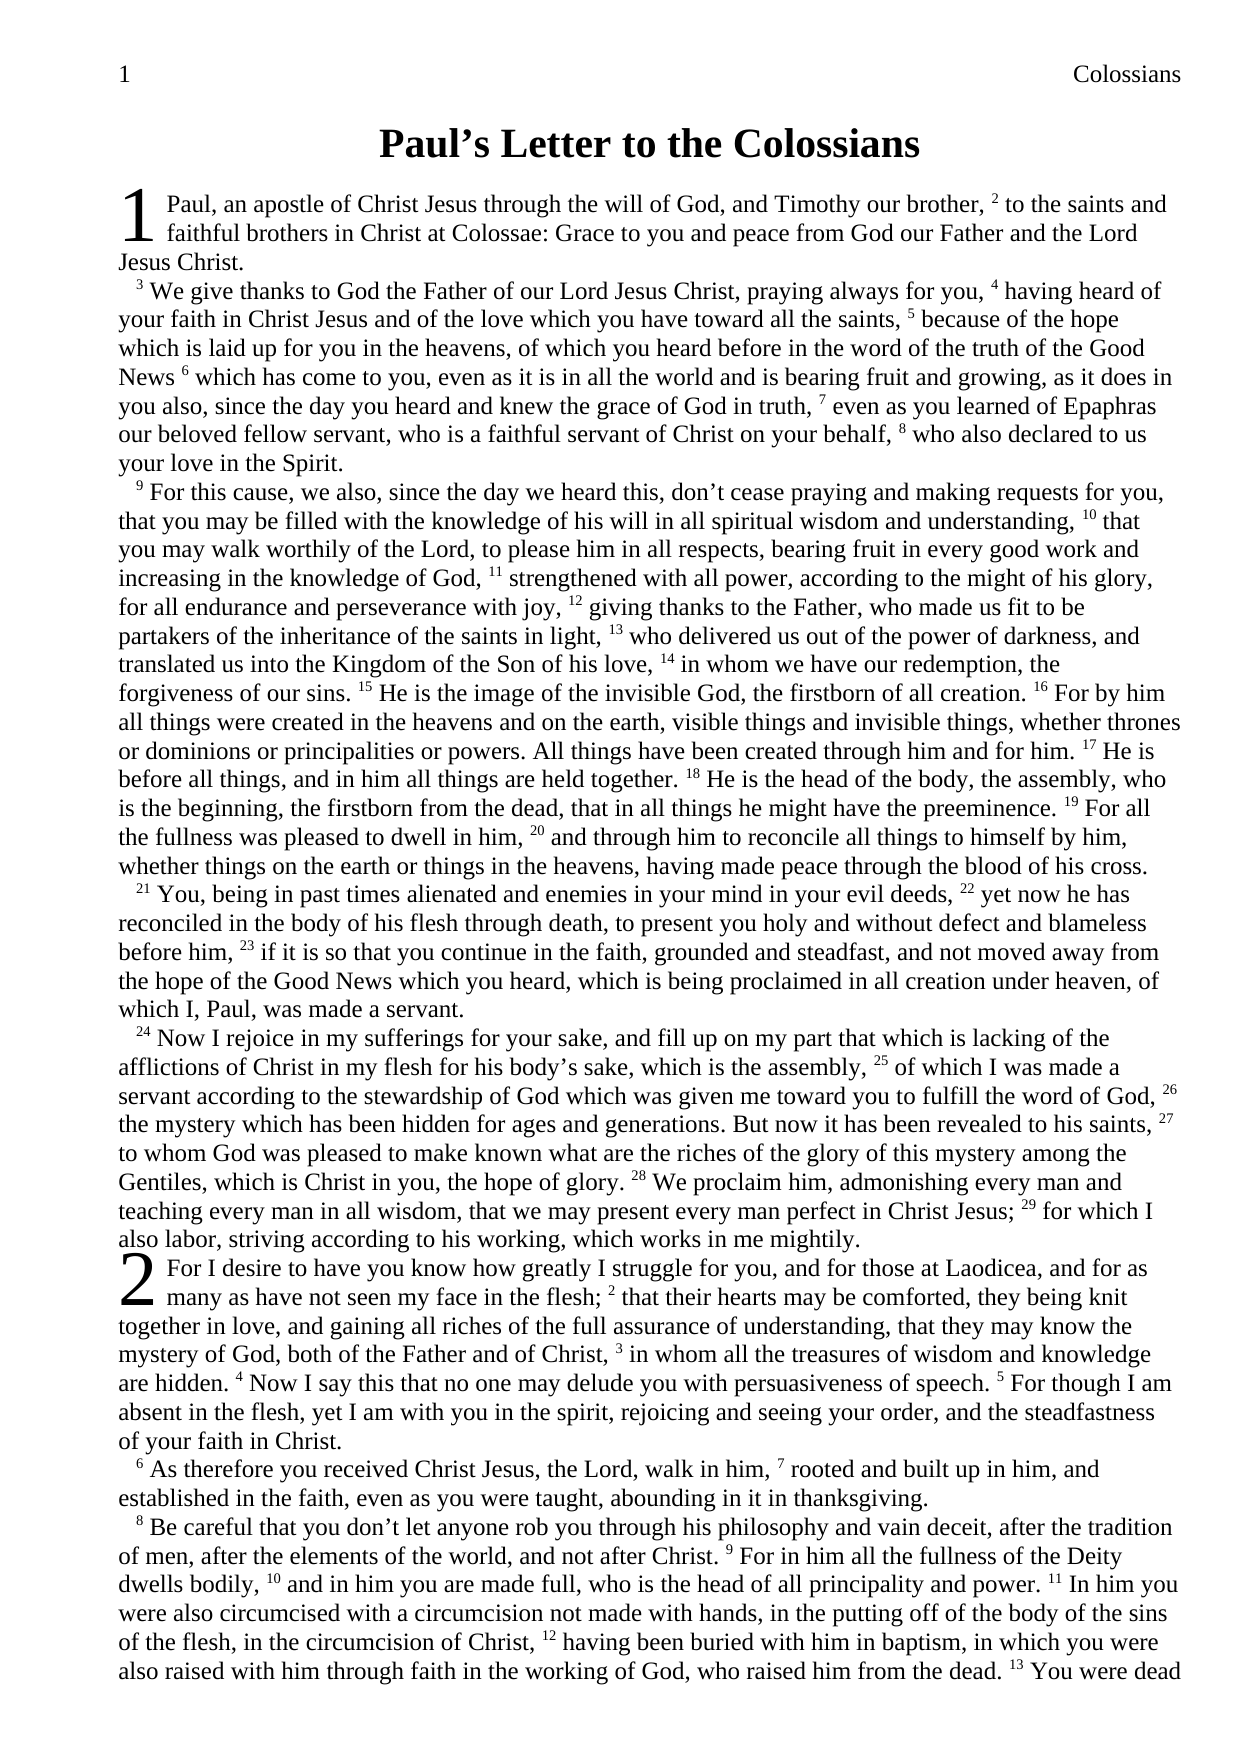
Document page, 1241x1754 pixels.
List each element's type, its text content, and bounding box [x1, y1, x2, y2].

text 1Paul, an apostle of Christ Jesus through the will of God, and Timothy our brother, 2 to the saints and faithful brothers in Christ at Colossae: Grace to you and peace from God our Father and the Lord Jesus Christ. [118, 189, 1181, 276]
text 9 For this cause, we also, since the day we heard this, don’t cease praying and making requests for you, that you may be filled with the knowledge of his will in all spiritual wisdom and understanding, 10 that you may walk worthily of the Lord, to please him in all respects, bearing fruit in every good work and increasing in the knowledge of God, 11 strengthened with all power, according to the might of his glory, for all endurance and perseverance with joy, 12 giving thanks to the Father, who made us fit to be partakers of the inheritance of the saints in light, 13 who delivered us out of the power of darkness, and translated us into the Kingdom of the Son of his love, 14 in whom we have our redemption, the forgiveness of our sins. 15 He is the image of the invisible God, the firstborn of all creation. 16 For by him all things were created in the heavens and on the earth, visible things and invisible things, whether thrones or dominions or principalities or powers. All things have been created through him and for him. 17 He is before all things, and in him all things are held together. 18 He is the head of the body, the assembly, who is the beginning, the firstborn from the dead, that in all things he might have the preeminence. 19 For all the fullness was pleased to dwell in him, 20 and through him to reconcile all things to himself by him, whether things on the earth or things in the heavens, having made peace through the blood of his cross. [118, 477, 1181, 879]
text Paul’s Letter to the Colossians [118, 118, 1181, 166]
text 24 Now I rejoice in my sufferings for your sake, and fill up on my part that which is lacking of the afflictions of Christ in my flesh for his body’s sake, which is the assembly, 25 of which I was made a servant according to the stewardship of God which was given me toward you to fulfill the word of God, 26 the mystery which has been hidden for ages and generations. But now it has been revealed to his saints, 27 to whom God was pleased to make known what are the riches of the glory of this mystery among the Gentiles, which is Christ in you, the hope of glory. 28 We proclaim him, admonishing every man and teaching every man in all wisdom, that we may present every man perfect in Christ Jesus; 29 for which I also labor, striving according to his working, which works in me mightily. [118, 1023, 1181, 1253]
text 21 You, being in past times alienated and enemies in your mind in your evil deeds, 22 yet now he has reconciled in the body of his flesh through death, to present you holy and without defect and blameless before him, 23 if it is so that you continue in the faith, grounded and steadfast, and not moved away from the hope of the Good News which you heard, which is being proclaimed in all creation under heaven, of which I, Paul, was made a servant. [118, 879, 1181, 1023]
text 8 Be careful that you don’t let anyone rob you through his philosophy and vain deceit, after the tradition of men, after the elements of the world, and not after Christ. 9 For in him all the fullness of the Deity dwells bodily, 10 and in him you are made full, who is the head of all principality and power. 11 In him you were also circumcised with a circumcision not made with hands, in the putting off of the body of the sins of the flesh, in the circumcision of Christ, 12 having been buried with him in baptism, in which you were also raised with him through faith in the working of God, who raised him from the dead. 13 You were dead [118, 1512, 1181, 1684]
text 2For I desire to have you know how greatly I struggle for you, and for those at Laodicea, and for as many as have not seen my face in the flesh; 2 that their hearts may be comforted, they being knit together in love, and gaining all riches of the full assurance of understanding, that they may know the mystery of God, both of the Father and of Christ, 3 in whom all the treasures of wisdom and knowledge are hidden. 4 Now I say this that no one may delude you with persuasiveness of speech. 5 For though I am absent in the flesh, yet I am with you in the spirit, rejoicing and seeing your order, and the steadfastness of your faith in Christ. [118, 1253, 1181, 1454]
text 3 We give thanks to God the Father of our Lord Jesus Christ, praying always for you, 4 having heard of your faith in Christ Jesus and of the love which you have toward all the saints, 5 because of the hope which is laid up for you in the heavens, of which you heard before in the word of the truth of the Good News 6 which has come to you, even as it is in all the world and is bearing fruit and growing, as it does in you also, since the day you heard and knew the grace of God in truth, 7 even as you learned of Epaphras our beloved fellow servant, who is a faithful servant of Christ on your behalf, 8 who also declared to us your love in the Spirit. [118, 276, 1181, 477]
text 6 As therefore you received Christ Jesus, the Lord, walk in him, 7 rooted and built up in him, and established in the faith, even as you were taught, abounding in it in thanksgiving. [118, 1454, 1181, 1512]
